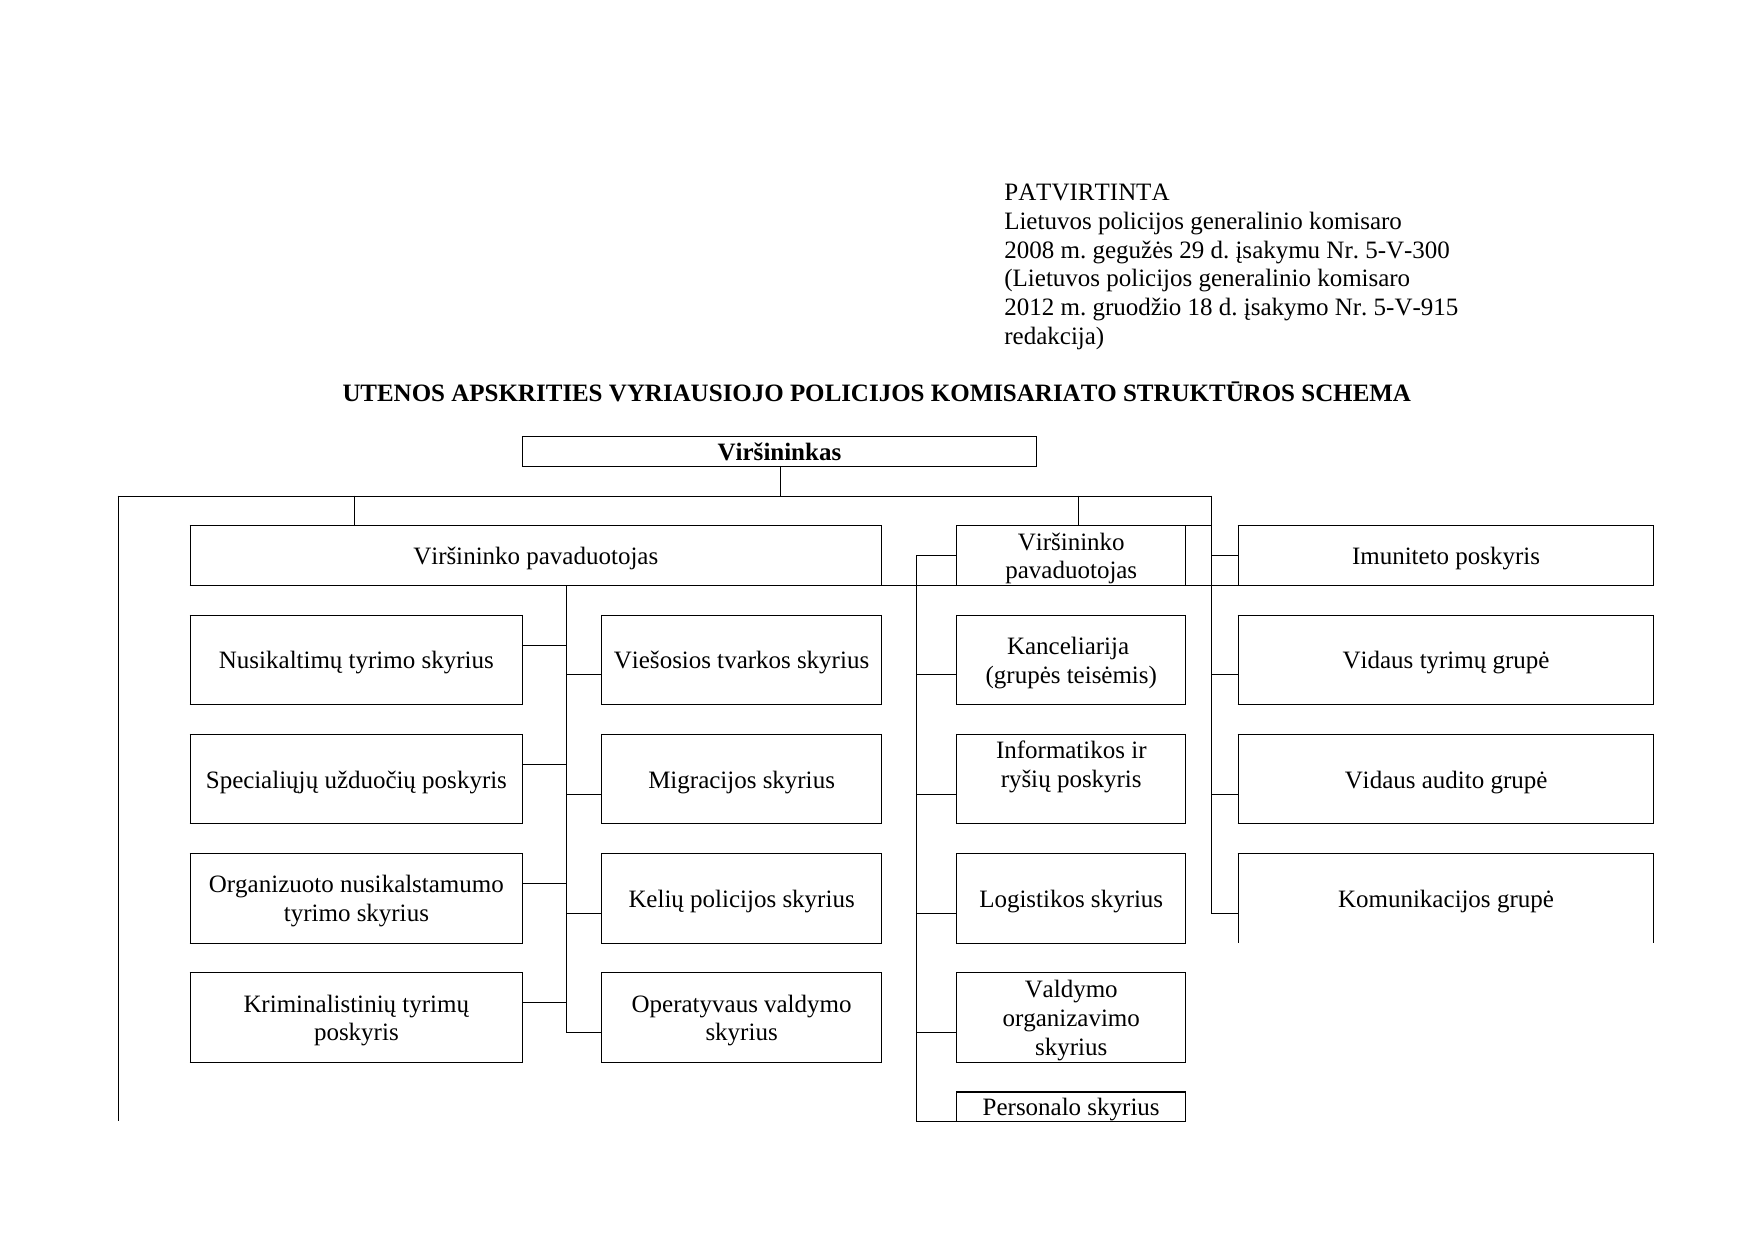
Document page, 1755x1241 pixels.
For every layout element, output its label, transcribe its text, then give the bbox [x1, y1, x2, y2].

table_cell [522, 497, 781, 525]
table_cell [781, 497, 1078, 525]
table_cell [150, 853, 190, 913]
table_cell [1186, 794, 1211, 823]
table_cell [567, 675, 601, 704]
table_cell [1238, 1091, 1653, 1121]
table_cell Kriminalistinių tyrimų poskyris [191, 973, 522, 1062]
table_cell [917, 675, 956, 704]
table_cell [1238, 1062, 1653, 1091]
table_cell [1186, 853, 1211, 913]
table_cell [881, 1091, 916, 1121]
table_cell [522, 823, 566, 853]
table_cell [602, 705, 881, 734]
table_cell [150, 1062, 190, 1091]
table_cell [1186, 555, 1211, 585]
text UTENOS APSKRITIES VYRIAUSIOJO POLICIJOS KOMISARIATO STRUKTŪROS SCHEMA [118, 378, 1636, 407]
table_cell [567, 914, 601, 942]
table_cell [1212, 675, 1238, 704]
table_cell [150, 497, 354, 525]
table_cell [150, 525, 190, 555]
table_cell Organizuoto nusikalstamumo tyrimo skyrius [191, 854, 522, 942]
table_cell [190, 1063, 522, 1091]
table_cell [522, 467, 780, 496]
table_cell [917, 1091, 956, 1121]
table_cell [1186, 1091, 1212, 1121]
table_cell [917, 914, 956, 942]
table_cell Komunikacijos grupė [1239, 854, 1653, 942]
table_cell [1186, 674, 1211, 704]
table_cell [1212, 556, 1238, 585]
table_cell [119, 497, 150, 525]
text 2012 m. gruodžio 18 d. įsakymo Nr. 5-V-915 [1004, 292, 1636, 321]
table_cell [119, 585, 150, 615]
table_cell [119, 1062, 150, 1091]
table_cell [882, 853, 916, 913]
table_cell [1212, 496, 1420, 525]
table_cell [602, 1063, 881, 1091]
table_cell [567, 615, 601, 674]
table_cell [1185, 586, 1211, 615]
table_cell [882, 555, 916, 585]
table_cell [917, 972, 956, 1032]
table_cell [917, 823, 957, 853]
table_cell [1238, 705, 1653, 734]
table_cell [1186, 734, 1211, 793]
text PATVIRTINTA [1004, 177, 1636, 206]
table_cell [1186, 972, 1212, 1032]
table_cell [917, 734, 956, 793]
table_cell [522, 943, 566, 972]
table_cell Nusikaltimų tyrimo skyrius [191, 616, 522, 704]
table_cell [1238, 586, 1653, 615]
table_cell [567, 704, 602, 734]
table_cell [1212, 525, 1238, 555]
table_cell [567, 972, 601, 1032]
table_cell [1238, 824, 1653, 853]
table_cell [523, 972, 566, 1002]
table_cell [917, 586, 957, 615]
table_cell [523, 734, 566, 764]
table_cell [522, 704, 566, 734]
table_cell [957, 705, 1185, 734]
table_cell [1185, 1062, 1212, 1091]
table_cell [523, 765, 566, 793]
table_cell [1212, 795, 1238, 823]
table_cell [523, 674, 566, 704]
table_cell [119, 525, 150, 585]
table_cell [1185, 823, 1211, 853]
table_cell [1212, 853, 1238, 913]
table_cell [957, 824, 1185, 853]
table_cell [917, 943, 957, 972]
table_cell [1079, 497, 1211, 525]
table_header [1037, 436, 1653, 466]
table_cell [1420, 496, 1653, 525]
text redakcija) [1004, 321, 1636, 350]
table_cell [882, 615, 916, 674]
table_cell [567, 1091, 602, 1121]
table_cell Valdymo organizavimo skyrius [957, 973, 1185, 1062]
table_cell [882, 972, 916, 1032]
table_cell [150, 555, 190, 585]
table_cell [1186, 1032, 1212, 1062]
table_cell [1185, 704, 1211, 734]
table_cell [118, 466, 522, 496]
table_cell [1212, 943, 1238, 972]
table_cell [523, 1032, 567, 1062]
table_cell [190, 944, 522, 972]
table_cell [1212, 914, 1238, 942]
table_header [118, 436, 522, 466]
table_cell [1212, 734, 1238, 793]
table_cell [781, 467, 1036, 496]
table_cell [150, 972, 190, 1032]
table_cell Viršininko pavaduotojas [957, 526, 1185, 585]
table_cell Vidaus audito grupė [1239, 735, 1653, 823]
table_cell [119, 1091, 150, 1121]
table_cell [150, 704, 190, 734]
table_cell [882, 1032, 916, 1062]
table_cell [1212, 586, 1238, 615]
table_cell Kelių policijos skyrius [602, 854, 881, 942]
table_cell [190, 824, 522, 853]
text Lietuvos policijos generalinio komisaro [1004, 206, 1636, 235]
table_cell [917, 615, 956, 674]
table_cell [881, 823, 916, 853]
table_cell [567, 734, 601, 793]
table_cell [190, 586, 522, 615]
table_cell [602, 824, 881, 853]
table_cell [917, 704, 957, 734]
table_cell [917, 1033, 956, 1062]
table_cell [119, 972, 150, 1062]
table_cell [523, 853, 566, 883]
table_cell [602, 586, 881, 615]
table_cell [917, 795, 956, 823]
table_cell [881, 1062, 916, 1091]
table_cell [119, 734, 150, 823]
table_cell [150, 913, 190, 942]
text 2008 m. gegužės 29 d. įsakymu Nr. 5-V-300 [1004, 235, 1636, 263]
table_cell [1212, 1032, 1238, 1062]
table_cell [119, 943, 150, 972]
table_cell [882, 794, 916, 823]
table_cell [1212, 615, 1238, 674]
table_cell [150, 585, 190, 615]
table_cell [567, 853, 601, 913]
table_cell [882, 525, 956, 555]
table_cell [1186, 526, 1211, 555]
table_cell Operatyvaus valdymo skyrius [602, 973, 881, 1062]
table_cell [1212, 704, 1238, 734]
table_cell [523, 884, 566, 913]
table_cell Imuniteto poskyris [1239, 526, 1653, 585]
table_cell [1186, 913, 1212, 942]
table_cell [567, 1062, 602, 1091]
table_cell [150, 1032, 190, 1062]
table_cell [119, 704, 150, 734]
table_cell [150, 615, 190, 674]
table_cell [119, 615, 150, 704]
table_cell [1186, 615, 1211, 674]
table_cell [119, 823, 150, 853]
table_cell [523, 646, 566, 674]
table_cell [1036, 466, 1653, 496]
table_cell [1212, 1091, 1238, 1121]
table_cell [523, 1003, 566, 1032]
table_cell [957, 1063, 1185, 1091]
table_cell [567, 795, 601, 823]
table_cell [567, 586, 602, 615]
table_cell [882, 913, 916, 942]
table_cell [957, 586, 1185, 615]
table_cell [957, 944, 1185, 972]
text (Lietuvos policijos generalinio komisaro [1004, 263, 1636, 292]
table_cell Personalo skyrius [957, 1093, 1185, 1121]
table_cell [523, 794, 566, 823]
table_cell [917, 556, 956, 585]
table_cell [1212, 823, 1238, 853]
table_cell [522, 1062, 567, 1091]
table_cell [1238, 943, 1653, 972]
table_cell [1212, 1062, 1238, 1091]
table_cell [567, 823, 602, 853]
table_cell [190, 705, 522, 734]
table_cell [881, 704, 916, 734]
table_cell [119, 853, 150, 942]
table_cell Vidaus tyrimų grupė [1239, 616, 1653, 704]
table_cell [1185, 943, 1212, 972]
table_cell [522, 1091, 567, 1121]
table_cell [882, 674, 916, 704]
table_cell [355, 497, 522, 525]
table_cell [881, 586, 916, 615]
table_cell Specialiųjų užduočių poskyris [191, 735, 522, 823]
table_cell Logistikos skyrius [957, 854, 1185, 942]
table_cell [150, 734, 190, 793]
table_cell [602, 1091, 881, 1121]
table_cell [917, 853, 956, 913]
table_cell Viešosios tvarkos skyrius [602, 616, 881, 704]
table_cell [150, 794, 190, 823]
table_cell [602, 944, 881, 972]
table_cell [917, 1062, 957, 1091]
table_cell [523, 615, 566, 644]
table_cell [150, 943, 190, 972]
table_header Viršininkas [523, 437, 1036, 466]
table_cell [523, 913, 566, 942]
table_cell [882, 734, 916, 793]
table_cell [1212, 972, 1238, 1032]
table_cell [567, 943, 602, 972]
table_cell [150, 674, 190, 704]
table_cell [190, 1091, 522, 1121]
table_cell [881, 943, 916, 972]
table_cell Migracijos skyrius [602, 735, 881, 823]
table_cell [522, 586, 566, 615]
table_cell [150, 1091, 190, 1121]
table_cell [1238, 972, 1653, 1062]
table_cell Kanceliarija (grupės teisėmis) [957, 616, 1185, 704]
table_cell Viršininko pavaduotojas [191, 526, 881, 585]
table_cell [567, 1033, 601, 1062]
table_cell Informatikos ir ryšių poskyris [957, 735, 1185, 823]
table_cell [150, 823, 190, 853]
